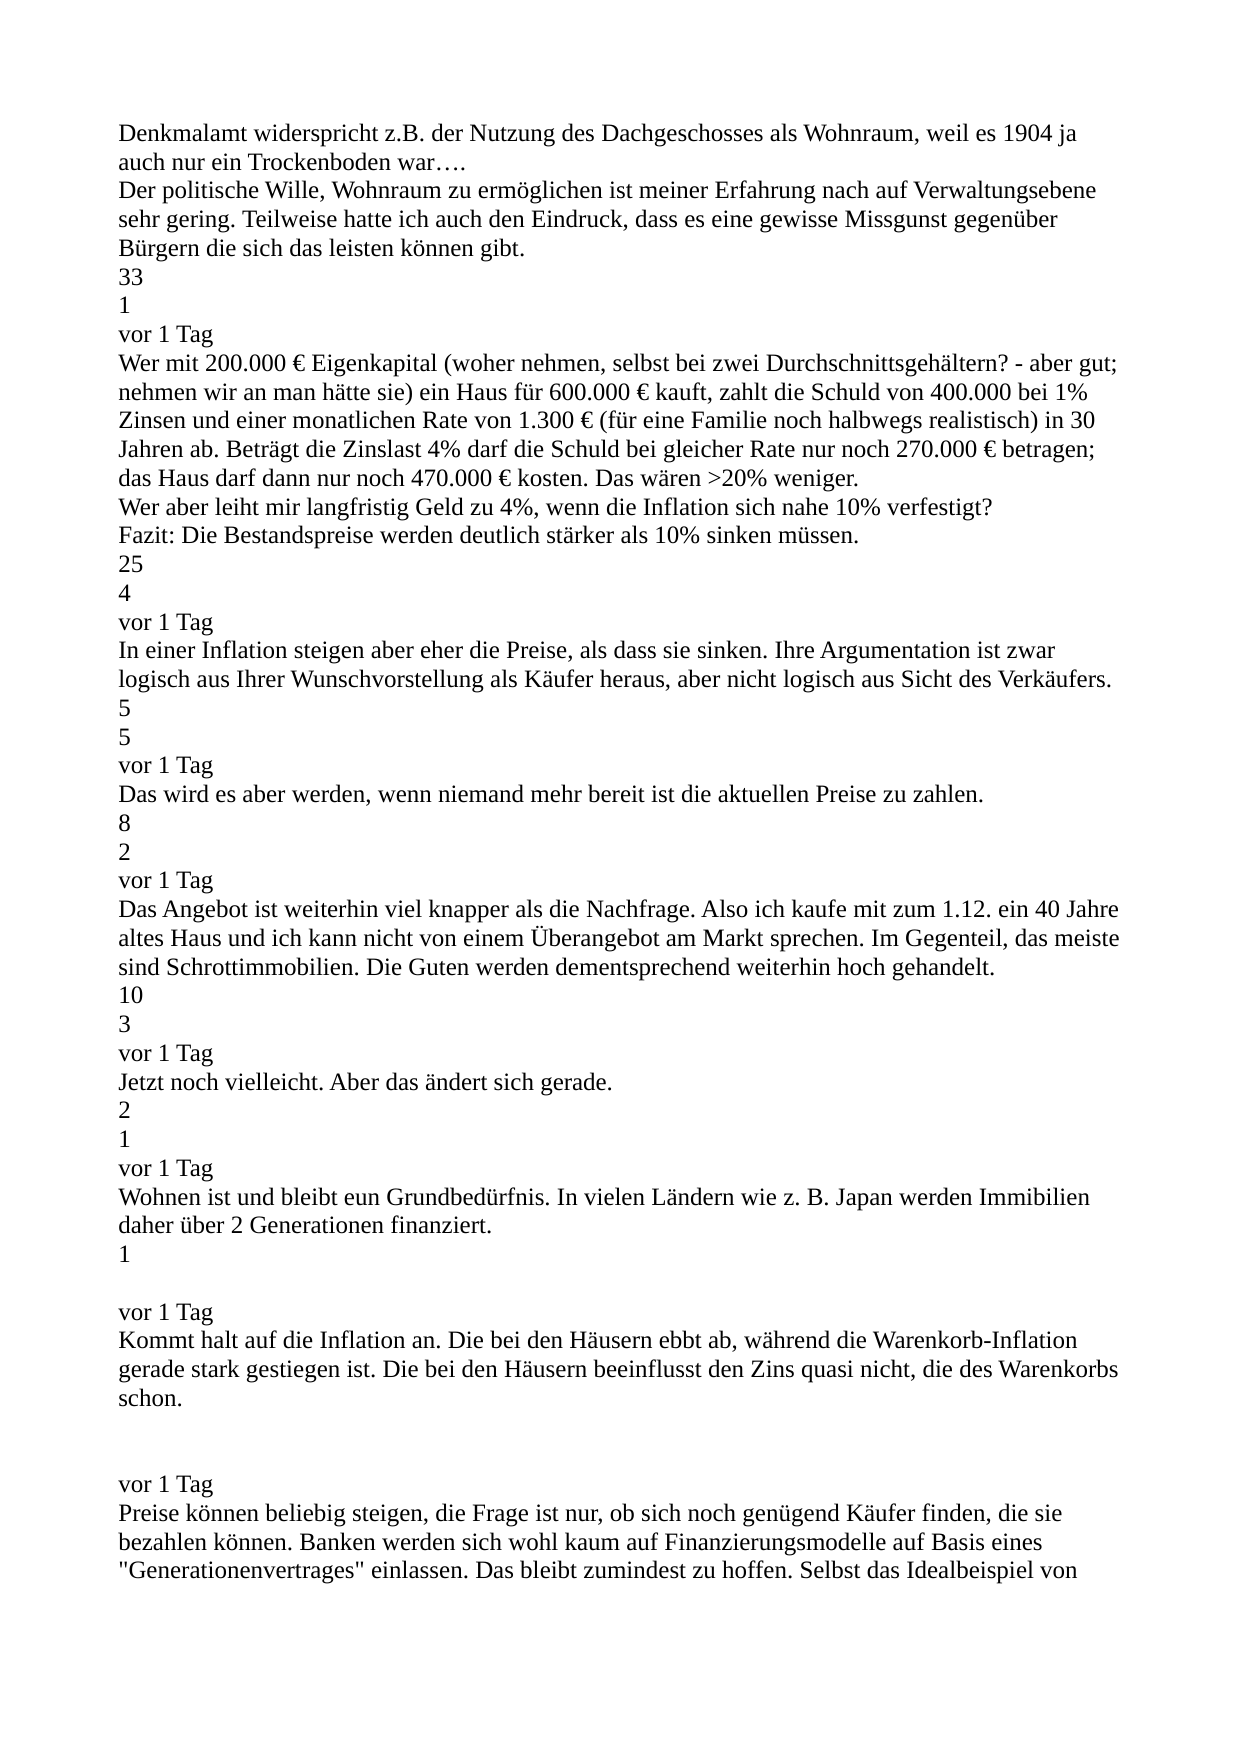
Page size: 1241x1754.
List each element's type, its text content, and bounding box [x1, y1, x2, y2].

text vor 1 Tag [118, 751, 1122, 779]
text Denkmalamt widerspricht z.B. der Nutzung des Dachgeschosses als Wohnraum, weil es 1904 ja auch nur ein Trockenboden war…. [118, 118, 1122, 176]
text 33 [118, 262, 1122, 291]
text 1 [118, 291, 1122, 319]
text vor 1 Tag [118, 1153, 1122, 1182]
text vor 1 Tag [118, 607, 1122, 636]
text Preise können beliebig steigen, die Frage ist nur, ob sich noch genügend Käufer finden, die sie bezahlen können. Banken werden sich wohl kaum auf Finanzierungsmodelle auf Basis eines "Generationenvertrages" einlassen. Das bleibt zumindest zu hoffen. Selbst das Idealbeispiel von [118, 1498, 1122, 1584]
text 4 [118, 578, 1122, 607]
text vor 1 Tag [118, 1469, 1122, 1498]
text 10 [118, 981, 1122, 1009]
text 5 [118, 693, 1122, 722]
text Jetzt noch vielleicht. Aber das ändert sich gerade. [118, 1067, 1122, 1096]
text 5 [118, 722, 1122, 751]
text In einer Inflation steigen aber eher die Preise, als dass sie sinken. Ihre Argumentation ist zwar logisch aus Ihrer Wunschvorstellung als Käufer heraus, aber nicht logisch aus Sicht des Verkäufers. [118, 636, 1122, 693]
text vor 1 Tag [118, 866, 1122, 894]
text Wer mit 200.000 € Eigenkapital (woher nehmen, selbst bei zwei Durchschnittsgehältern? - aber gut; nehmen wir an man hätte sie) ein Haus für 600.000 € kauft, zahlt die Schuld von 400.000 bei 1% Zinsen und einer monatlichen Rate von 1.300 € (für eine Familie noch halbwegs realistisch) in 30 Jahren ab. Beträgt die Zinslast 4% darf die Schuld bei gleicher Rate nur noch 270.000 € betragen; das Haus darf dann nur noch 470.000 € kosten. Das wären >20% weniger. [118, 348, 1122, 492]
text 1 [118, 1124, 1122, 1153]
text vor 1 Tag [118, 1038, 1122, 1067]
text Das Angebot ist weiterhin viel knapper als die Nachfrage. Also ich kaufe mit zum 1.12. ein 40 Jahre altes Haus und ich kann nicht von einem Überangebot am Markt sprechen. Im Gegenteil, das meiste sind Schrottimmobilien. Die Guten werden dementsprechend weiterhin hoch gehandelt. [118, 894, 1122, 981]
text Das wird es aber werden, wenn niemand mehr bereit ist die aktuellen Preise zu zahlen. [118, 779, 1122, 808]
text Wer aber leiht mir langfristig Geld zu 4%, wenn die Inflation sich nahe 10% verfestigt? [118, 492, 1122, 521]
text 2 [118, 1096, 1122, 1124]
text 1 [118, 1239, 1122, 1268]
text 3 [118, 1009, 1122, 1038]
text Wohnen ist und bleibt eun Grundbedürfnis. In vielen Ländern wie z. B. Japan werden Immibilien daher über 2 Generationen finanziert. [118, 1182, 1122, 1239]
text 25 [118, 549, 1122, 578]
text vor 1 Tag [118, 1297, 1122, 1326]
text Fazit: Die Bestandspreise werden deutlich stärker als 10% sinken müssen. [118, 521, 1122, 549]
text 2 [118, 837, 1122, 866]
text Der politische Wille, Wohnraum zu ermöglichen ist meiner Erfahrung nach auf Verwaltungsebene sehr gering. Teilweise hatte ich auch den Eindruck, dass es eine gewisse Missgunst gegenüber Bürgern die sich das leisten können gibt. [118, 176, 1122, 262]
text 8 [118, 808, 1122, 837]
text Kommt halt auf die Inflation an. Die bei den Häusern ebbt ab, während die Warenkorb-Inflation gerade stark gestiegen ist. Die bei den Häusern beeinflusst den Zins quasi nicht, die des Warenkorbs schon. [118, 1326, 1122, 1412]
text vor 1 Tag [118, 319, 1122, 348]
